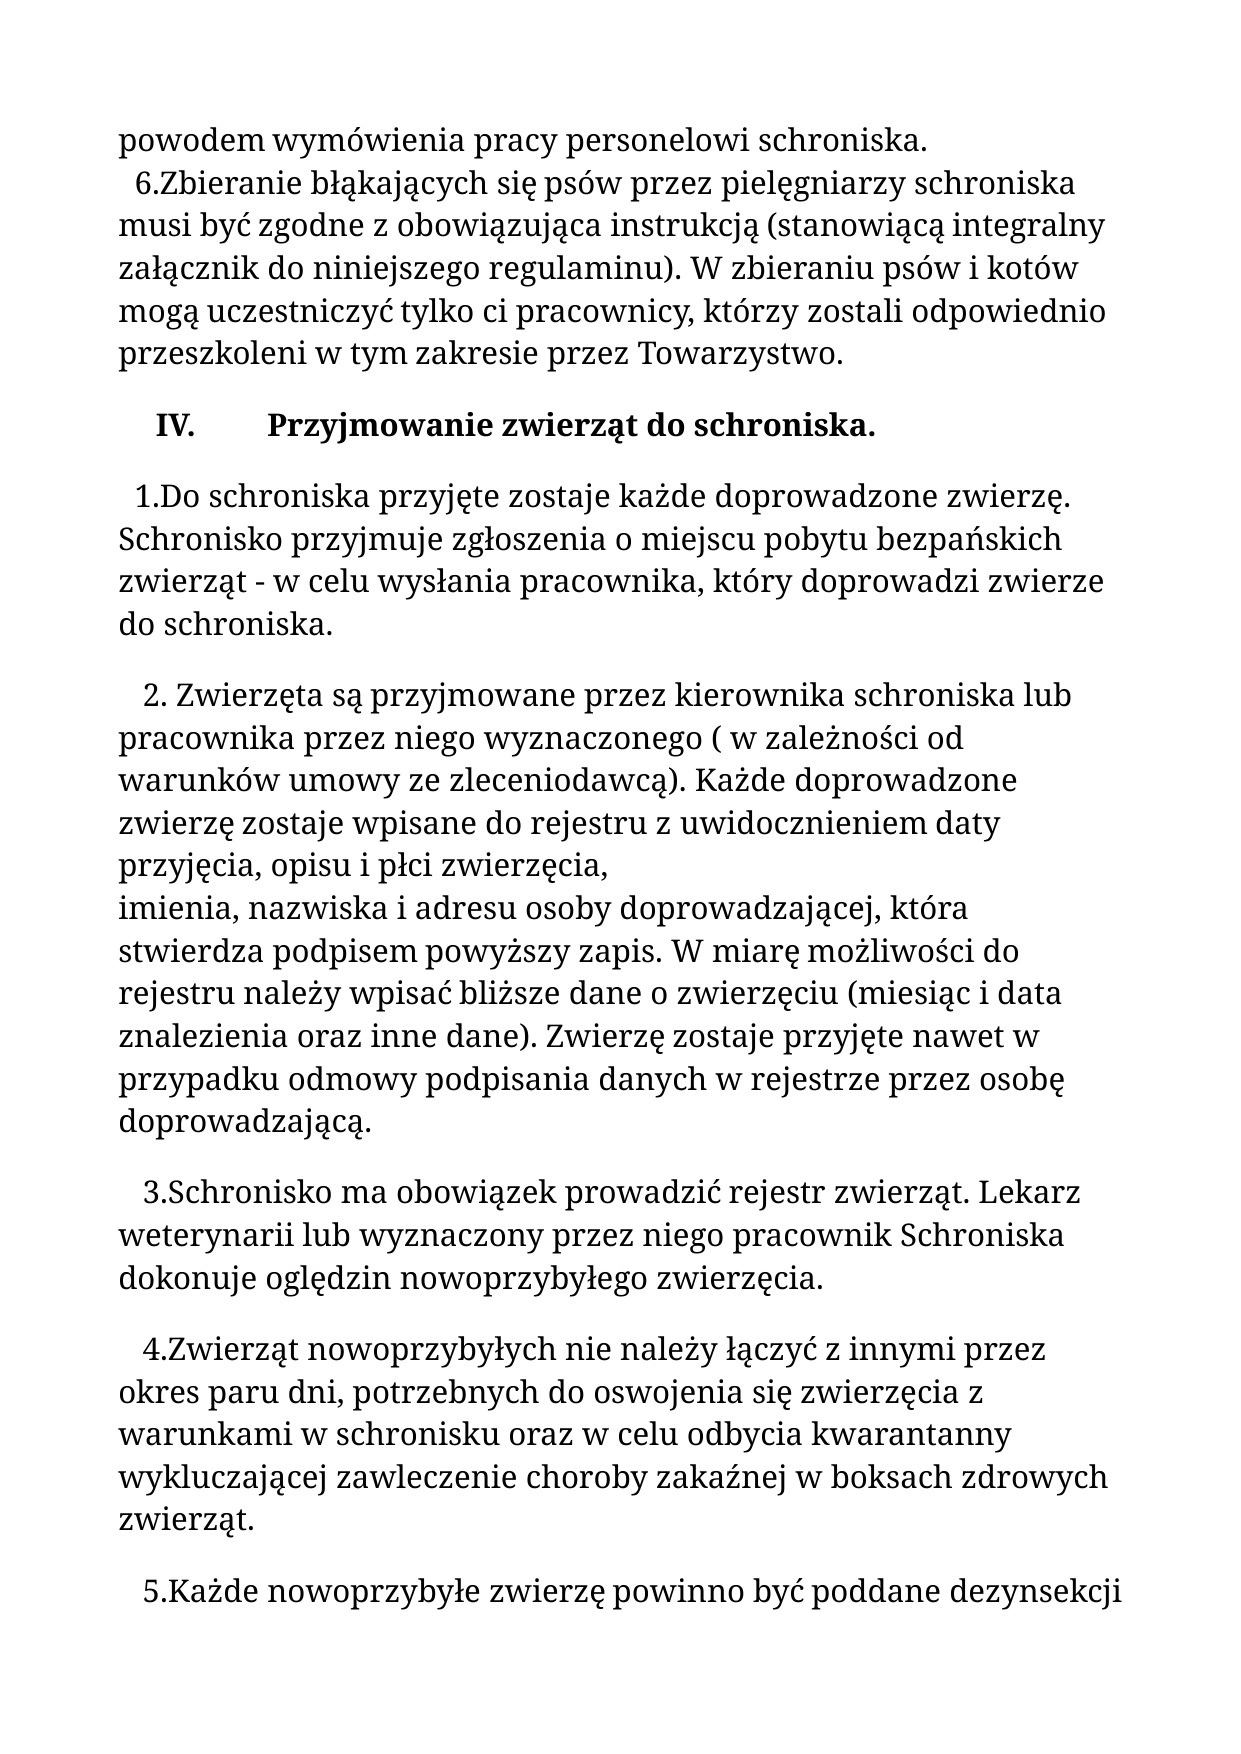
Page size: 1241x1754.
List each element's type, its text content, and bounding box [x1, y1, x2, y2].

text 1.Do schroniska przyjęte zostaje każde doprowadzone zwierzę. Schronisko przyjmuje zgłoszenia o miejscu pobytu bezpańskich zwierząt - w celu wysłania pracownika, który doprowadzi zwierze do schroniska. [118, 474, 1122, 644]
text imienia, nazwiska i adresu osoby doprowadzającej, która stwierdza podpisem powyższy zapis. W miarę możliwości do rejestru należy wpisać bliższe dane o zwierzęciu (miesiąc i data znalezienia oraz inne dane). Zwierzę zostaje przyjęte nawet w przypadku odmowy podpisania danych w rejestrze przez osobę doprowadzającą. [118, 886, 1122, 1142]
text 6.Zbieranie błąkających się psów przez pielęgniarzy schroniska musi być zgodne z obowiązująca instrukcją (stanowiącą integralny załącznik do niniejszego regulaminu). W zbieraniu psów i kotów mogą uczestniczyć tylko ci pracownicy, którzy zostali odpowiednio przeszkoleni w tym zakresie przez Towarzystwo. [118, 161, 1122, 374]
text 2. Zwierzęta są przyjmowane przez kierownika schroniska lub pracownika przez niego wyznaczonego ( w zależności od warunków umowy ze zleceniodawcą). Każde doprowadzone zwierzę zostaje wpisane do rejestru z uwidocznieniem daty przyjęcia, opisu i płci zwierzęcia, [118, 673, 1122, 886]
text 4.Zwierząt nowoprzybyłych nie należy łączyć z innymi przez okres paru dni, potrzebnych do oswojenia się zwierzęcia z warunkami w schronisku oraz w celu odbycia kwarantanny wykluczającej zawleczenie choroby zakaźnej w boksach zdrowych zwierząt. [118, 1327, 1122, 1540]
text powodem wymówienia pracy personelowi schroniska. [118, 118, 1122, 161]
text 3.Schronisko ma obowiązek prowadzić rejestr zwierząt. Lekarz weterynarii lub wyznaczony przez niego pracownik Schroniska dokonuje oględzin nowoprzybyłego zwierzęcia. [118, 1170, 1122, 1298]
list Przyjmowanie zwierząt do schroniska. [156, 402, 1122, 445]
text 5.Każde nowoprzybyłe zwierzę powinno być poddane dezynsekcji [118, 1569, 1122, 1611]
